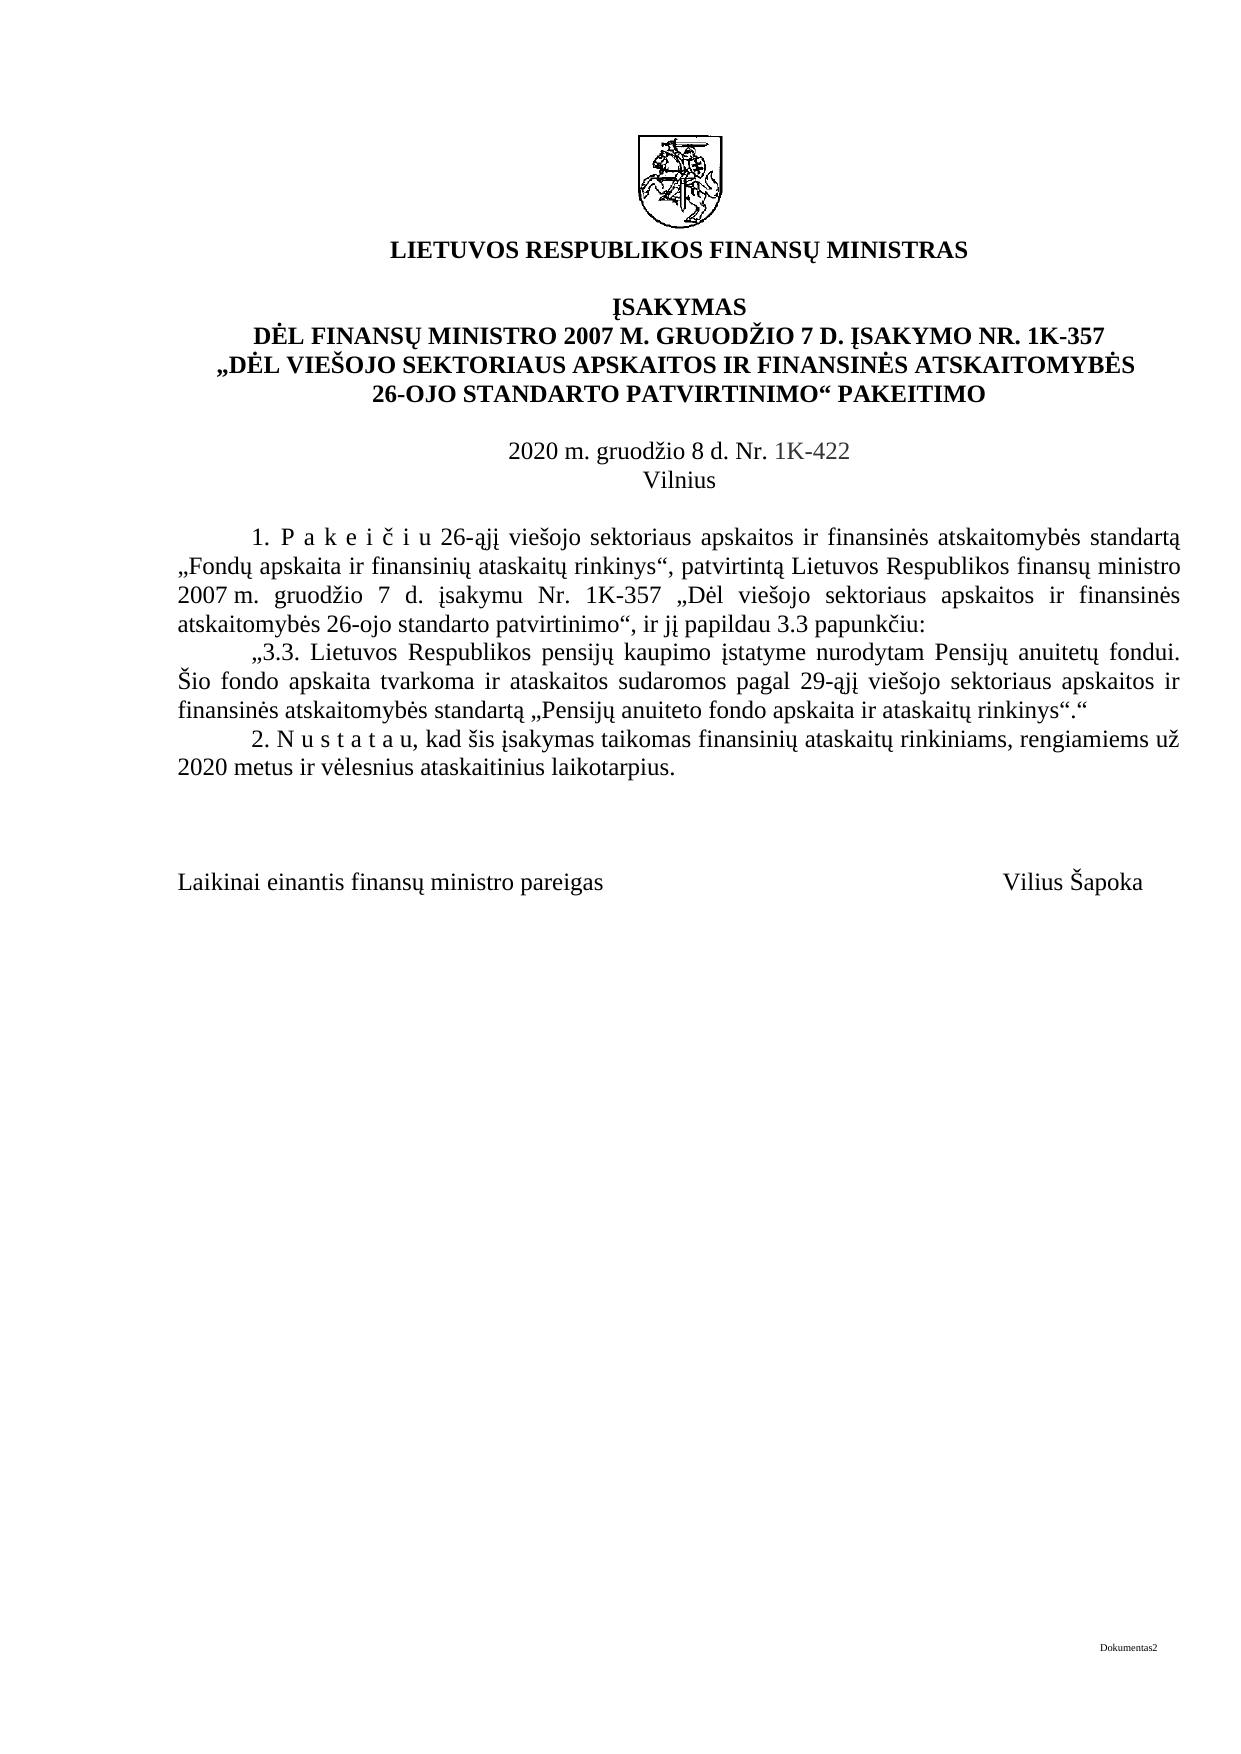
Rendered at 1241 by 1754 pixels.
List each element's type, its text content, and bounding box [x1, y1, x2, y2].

text LIETUVOS RESPUBLIKOS FINANSŲ MINISTRAS [177, 235, 1181, 264]
text Vilnius [177, 465, 1181, 494]
text 2. N u s t a t a u, kad šis įsakymas taikomas finansinių ataskaitų rinkiniams, rengiamiems už 2020 metus ir vėlesnius ataskaitinius laikotarpius. [177, 724, 1181, 781]
text DĖL FINANSŲ MINISTRO 2007 M. GRUODŽIO 7 D. ĮSAKYMO NR. 1K-357 „DĖL VIEŠOJO SEKTORIAUS APSKAITOS IR FINANSINĖS ATSKAITOMYBĖS 26-OJO STANDARTO PATVIRTINIMO“ PAKEITIMO [177, 321, 1181, 407]
text „3.3. Lietuvos Respublikos pensijų kaupimo įstatyme nurodytam Pensijų anuitetų fondui. Šio fondo apskaita tvarkoma ir ataskaitos sudaromos pagal 29-ąjį viešojo sektoriaus apskaitos ir finansinės atskaitomybės standartą „Pensijų anuiteto fondo apskaita ir ataskaitų rinkinys“.“ [177, 637, 1181, 724]
text Laikinai einantis finansų ministro pareigas Vilius Šapoka [177, 867, 1181, 896]
text ĮSAKYMAS [177, 292, 1181, 321]
text 2020 m. gruodžio 8 d. Nr. 1K-422 [177, 436, 1181, 465]
text 1. P a k e i č i u 26-ąjį viešojo sektoriaus apskaitos ir finansinės atskaitomybės standartą „Fondų apskaita ir finansinių ataskaitų rinkinys“, patvirtintą Lietuvos Respublikos finansų ministro 2007 m. gruodžio 7 d. įsakymu Nr. 1K-357 „Dėl viešojo sektoriaus apskaitos ir finansinės atskaitomybės 26-ojo standarto patvirtinimo“, ir jį papildau 3.3 papunkčiu: [177, 522, 1181, 637]
